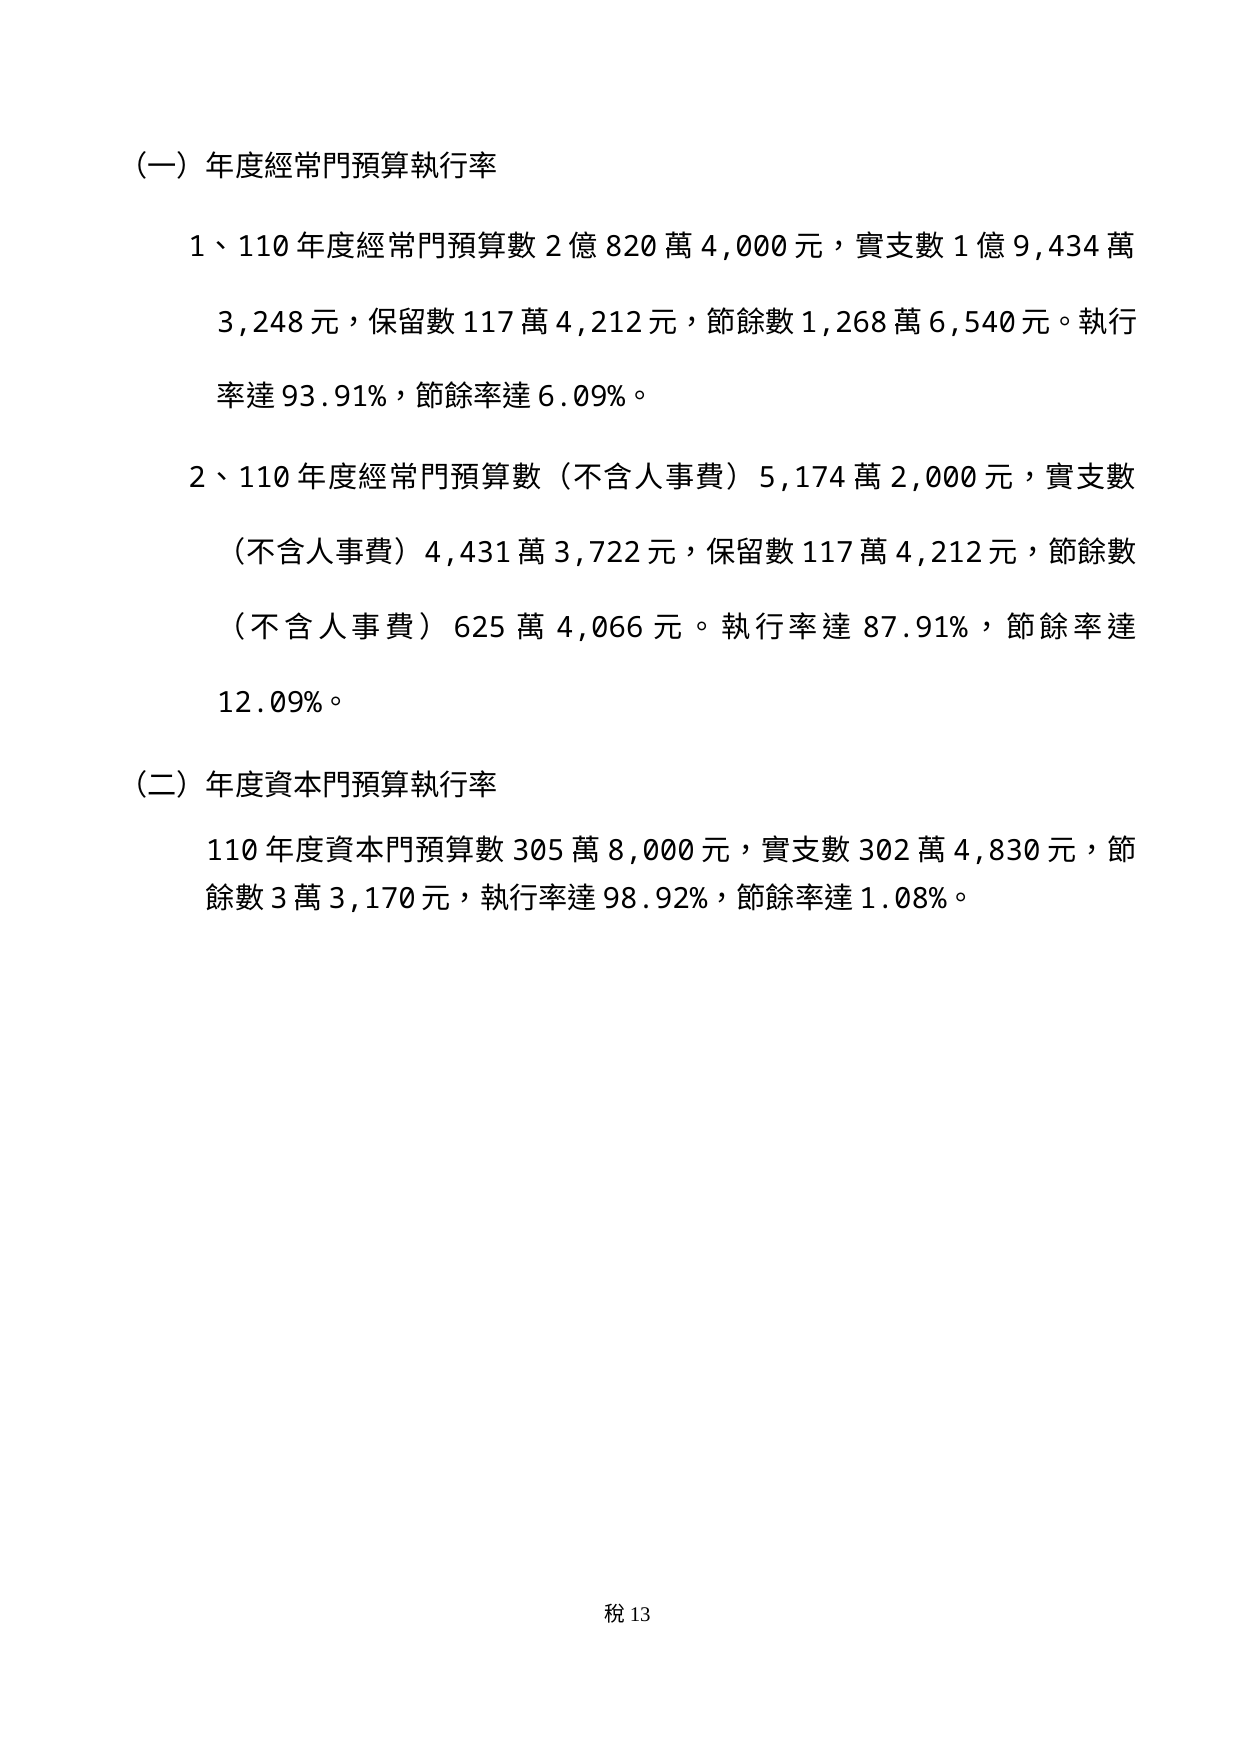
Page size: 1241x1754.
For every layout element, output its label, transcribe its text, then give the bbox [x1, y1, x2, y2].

text （二）年度資本門預算執行率 [118, 745, 1137, 820]
text （一）年度經常門預算執行率 [118, 126, 1137, 201]
text 110年度資本門預算數305萬8,000元，實支數302萬4,830元，節餘數3萬3,170元，執行率達98.92%，節餘率達1.08%。 [206, 826, 1137, 917]
text 2、110年度經常門預算數（不含人事費）5,174萬2,000元，實支數（不含人事費）4,431萬3,722元，保留數117萬4,212元，節餘數（不含人事費）625萬4,066元。執行率達87.91%，節餘率達12.09%。 [118, 439, 1137, 739]
text 1、110年度經常門預算數2億820萬4,000元，實支數1億9,434萬3,248元，保留數117萬4,212元，節餘數1,268萬6,540元。執行率達93.91%，節餘率達6.09%。 [118, 208, 1137, 433]
